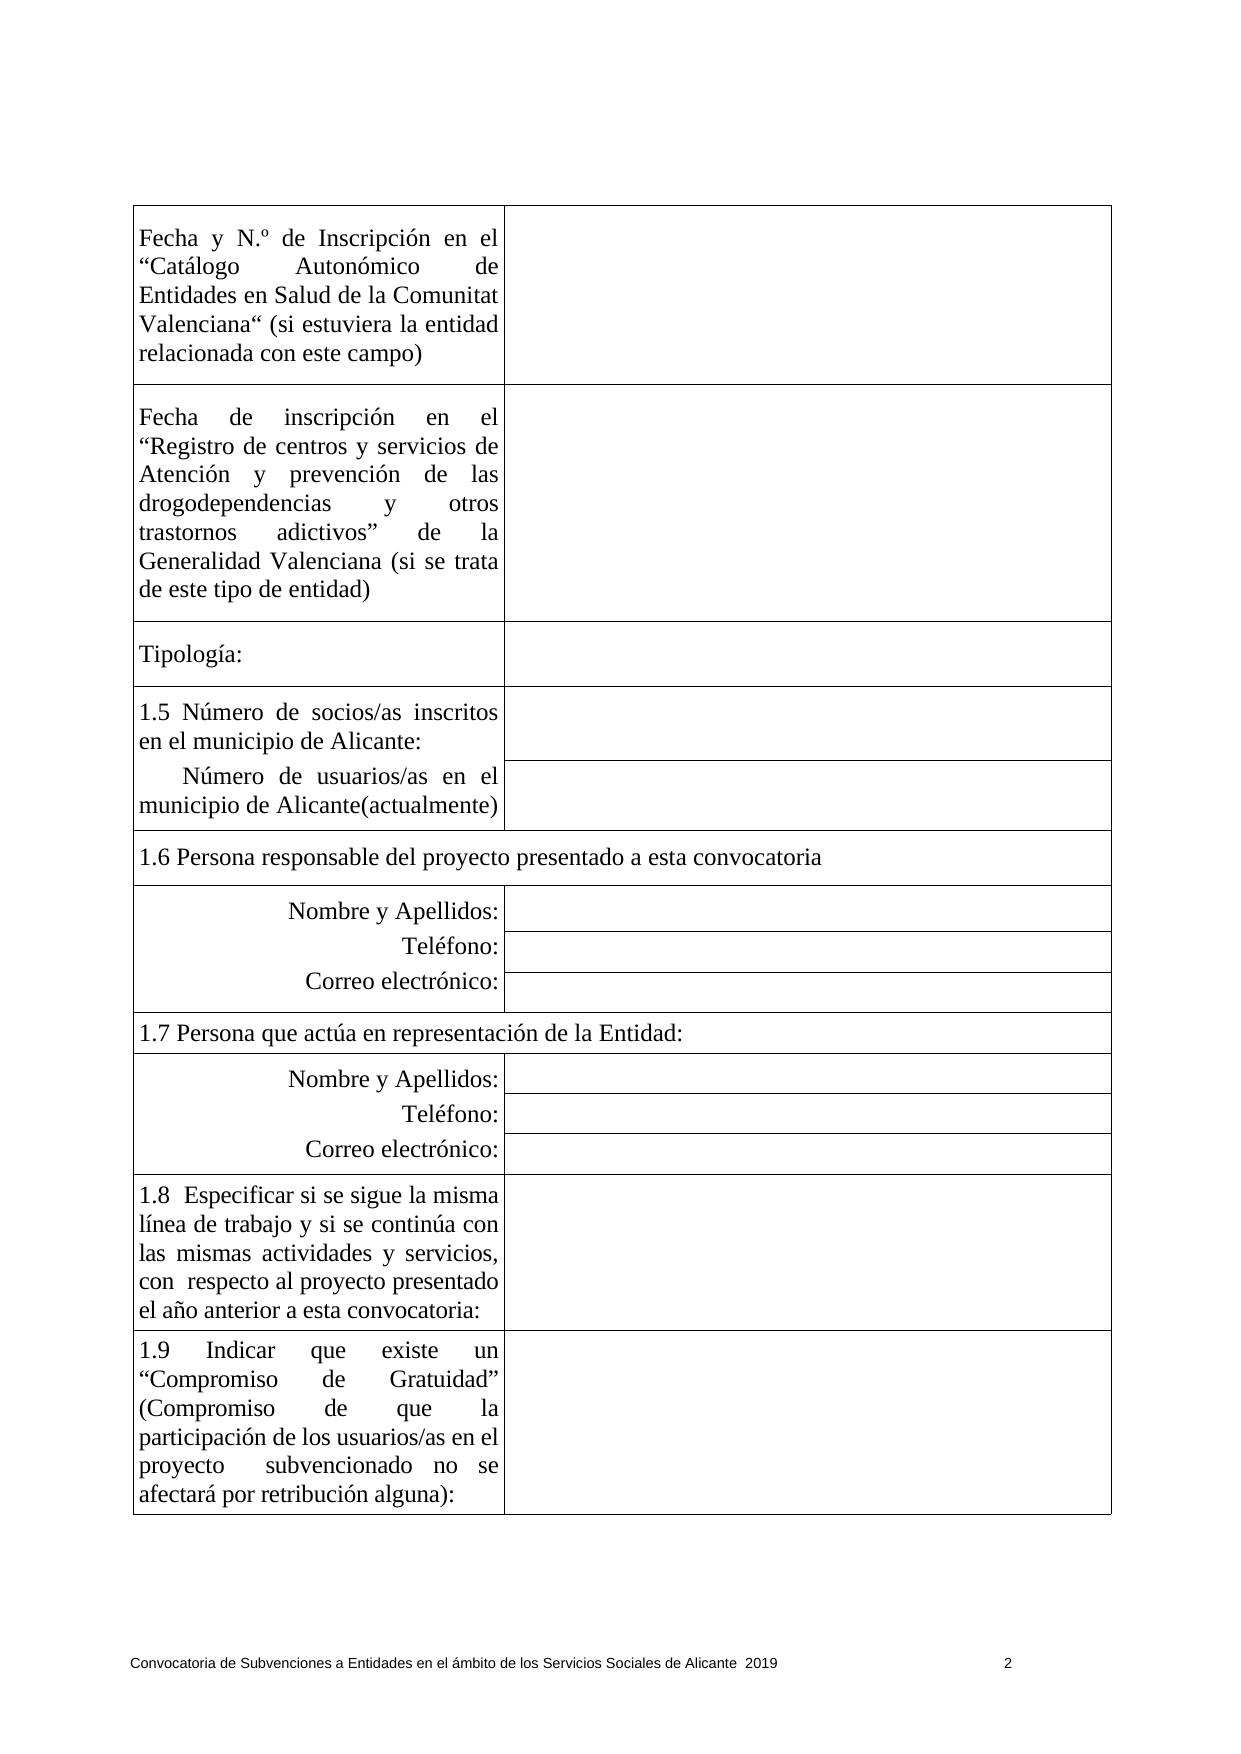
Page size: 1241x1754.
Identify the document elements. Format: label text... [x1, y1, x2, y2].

table_cell Nombre y Apellidos: Teléfono: Correo electrónico: [134, 886, 504, 1012]
table_cell [505, 1175, 1111, 1330]
table_cell Nombre y Apellidos: Teléfono: Correo electrónico: [134, 1054, 504, 1174]
table_cell [505, 385, 1111, 621]
table_cell [505, 761, 1111, 830]
table_cell [505, 206, 1111, 384]
table_cell Fecha y N.º de Inscripción en el “Catálogo Autonómico de Entidades en Salud de la Comunitat Valenciana“ (si estuviera la entidad relacionada con este campo) [134, 206, 504, 384]
table_cell [505, 1134, 1111, 1174]
table_cell [505, 932, 1111, 972]
table_cell [505, 973, 1111, 1012]
table_cell Fecha de inscripción en el “Registro de centros y servicios de Atención y prevención de las drogodependencias y otros trastornos adictivos” de la Generalidad Valenciana (si se trata de este tipo de entidad) [134, 385, 504, 621]
table_cell [505, 622, 1111, 686]
table_cell [505, 886, 1111, 931]
table_cell [505, 1054, 1111, 1093]
table_cell [505, 687, 1111, 760]
table_cell 1.5 Número de socios/as inscritos en el municipio de Alicante: Número de usuarios/as en el municipio de Alicante(actualmente) [134, 687, 504, 830]
table_cell 1.9 Indicar que existe un “Compromiso de Gratuidad” (Compromiso de que la participación de los usuarios/as en el proyecto subvencionado no se afectará por retribución alguna): [134, 1331, 504, 1514]
table_cell Tipología: [134, 622, 504, 686]
table_cell [505, 1331, 1111, 1514]
table_cell 1.8 Especificar si se sigue la misma línea de trabajo y si se continúa con las mismas actividades y servicios, con respecto al proyecto presentado el año anterior a esta convocatoria: [134, 1175, 504, 1330]
table_cell [505, 1094, 1111, 1133]
table_cell 1.6 Persona responsable del proyecto presentado a esta convocatoria [134, 831, 1111, 884]
table_cell 1.7 Persona que actúa en representación de la Entidad: [134, 1013, 1111, 1052]
